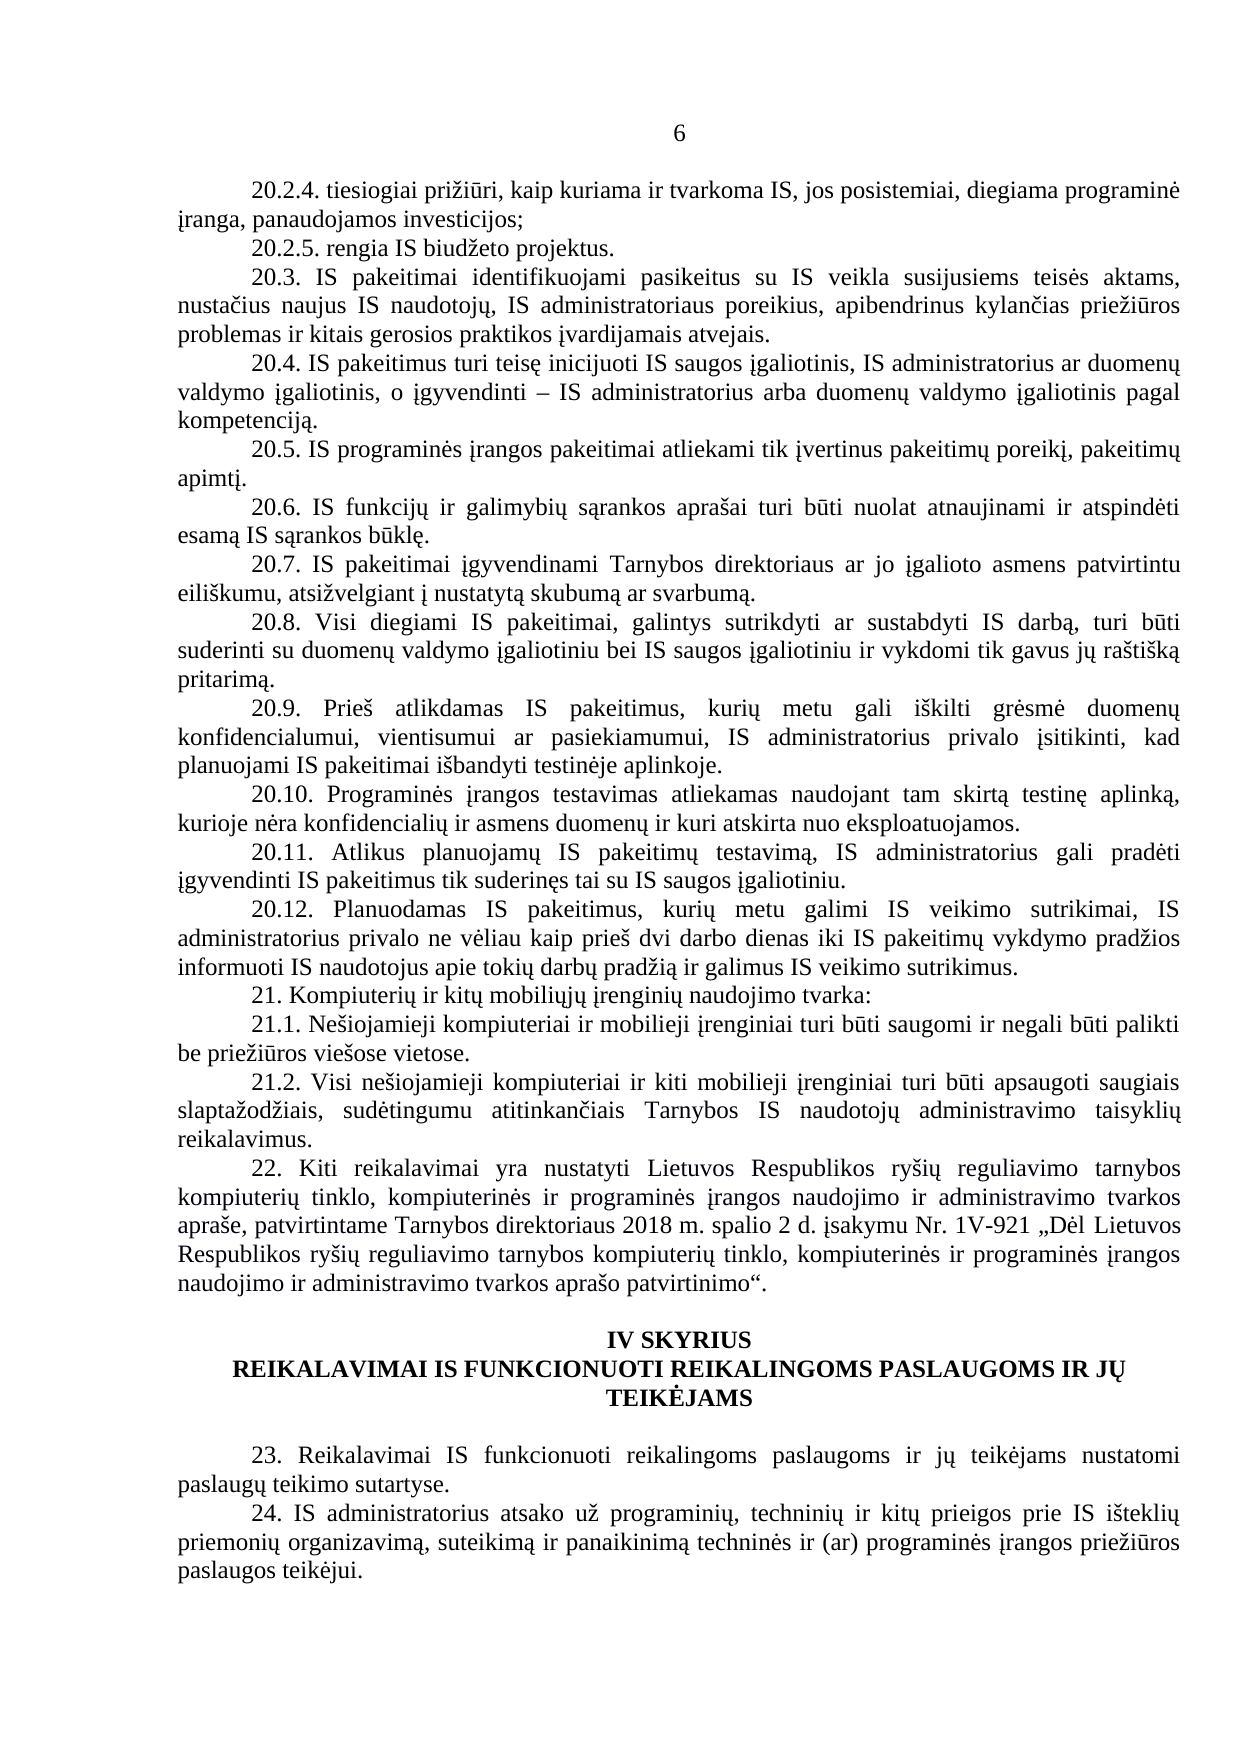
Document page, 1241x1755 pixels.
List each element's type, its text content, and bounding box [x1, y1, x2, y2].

text 20.10. Programinės įrangos testavimas atliekamas naudojant tam skirtą testinę aplinką, kurioje nėra konfidencialių ir asmens duomenų ir kuri atskirta nuo eksploatuojamos. [177, 779, 1181, 837]
text 20.3. IS pakeitimai identifikuojami pasikeitus su IS veikla susijusiems teisės aktams, nustačius naujus IS naudotojų, IS administratoriaus poreikius, apibendrinus kylančias priežiūros problemas ir kitais gerosios praktikos įvardijamais atvejais. [177, 262, 1181, 348]
text REIKALAVIMAI IS FUNKCIONUOTI REIKALINGOMS PASLAUGOMS IR JŲ TEIKĖJAMS [177, 1354, 1181, 1412]
text 21.2. Visi nešiojamieji kompiuteriai ir kiti mobilieji įrenginiai turi būti apsaugoti saugiais slaptažodžiais, sudėtingumu atitinkančiais Tarnybos IS naudotojų administravimo taisyklių reikalavimus. [177, 1067, 1181, 1153]
text 20.11. Atlikus planuojamų IS pakeitimų testavimą, IS administratorius gali pradėti įgyvendinti IS pakeitimus tik suderinęs tai su IS saugos įgaliotiniu. [177, 837, 1181, 894]
text 20.12. Planuodamas IS pakeitimus, kurių metu galimi IS veikimo sutrikimai, IS administratorius privalo ne vėliau kaip prieš dvi darbo dienas iki IS pakeitimų vykdymo pradžios informuoti IS naudotojus apie tokių darbų pradžią ir galimus IS veikimo sutrikimus. [177, 894, 1181, 981]
text 20.6. IS funkcijų ir galimybių sąrankos aprašai turi būti nuolat atnaujinami ir atspindėti esamą IS sąrankos būklę. [177, 492, 1181, 549]
text 21.1. Nešiojamieji kompiuteriai ir mobilieji įrenginiai turi būti saugomi ir negali būti palikti be priežiūros viešose vietose. [177, 1009, 1181, 1067]
text 23. Reikalavimai IS funkcionuoti reikalingoms paslaugoms ir jų teikėjams nustatomi paslaugų teikimo sutartyse. [177, 1441, 1181, 1498]
text 20.9. Prieš atlikdamas IS pakeitimus, kurių metu gali iškilti grėsmė duomenų konfidencialumui, vientisumui ar pasiekiamumui, IS administratorius privalo įsitikinti, kad planuojami IS pakeitimai išbandyti testinėje aplinkoje. [177, 693, 1181, 779]
text 20.2.5. rengia IS biudžeto projektus. [177, 233, 1181, 262]
text 24. IS administratorius atsako už programinių, techninių ir kitų prieigos prie IS išteklių priemonių organizavimą, suteikimą ir panaikinimą techninės ir (ar) programinės įrangos priežiūros paslaugos teikėjui. [177, 1498, 1181, 1584]
text 20.4. IS pakeitimus turi teisę inicijuoti IS saugos įgaliotinis, IS administratorius ar duomenų valdymo įgaliotinis, o įgyvendinti – IS administratorius arba duomenų valdymo įgaliotinis pagal kompetenciją. [177, 348, 1181, 434]
text 22. Kiti reikalavimai yra nustatyti Lietuvos Respublikos ryšių reguliavimo tarnybos kompiuterių tinklo, kompiuterinės ir programinės įrangos naudojimo ir administravimo tvarkos apraše, patvirtintame Tarnybos direktoriaus 2018 m. spalio 2 d. įsakymu Nr. 1V-921 „Dėl Lietuvos Respublikos ryšių reguliavimo tarnybos kompiuterių tinklo, kompiuterinės ir programinės įrangos naudojimo ir administravimo tvarkos aprašo patvirtinimo“. [177, 1153, 1181, 1297]
text 20.2.4. tiesiogiai prižiūri, kaip kuriama ir tvarkoma IS, jos posistemiai, diegiama programinė įranga, panaudojamos investicijos; [177, 176, 1181, 233]
text IV SKYRIUS [177, 1326, 1181, 1354]
text 20.8. Visi diegiami IS pakeitimai, galintys sutrikdyti ar sustabdyti IS darbą, turi būti suderinti su duomenų valdymo įgaliotiniu bei IS saugos įgaliotiniu ir vykdomi tik gavus jų raštišką pritarimą. [177, 607, 1181, 693]
text 20.5. IS programinės įrangos pakeitimai atliekami tik įvertinus pakeitimų poreikį, pakeitimų apimtį. [177, 434, 1181, 492]
text 21. Kompiuterių ir kitų mobiliųjų įrenginių naudojimo tvarka: [177, 981, 1181, 1009]
text 20.7. IS pakeitimai įgyvendinami Tarnybos direktoriaus ar jo įgalioto asmens patvirtintu eiliškumu, atsižvelgiant į nustatytą skubumą ar svarbumą. [177, 549, 1181, 607]
